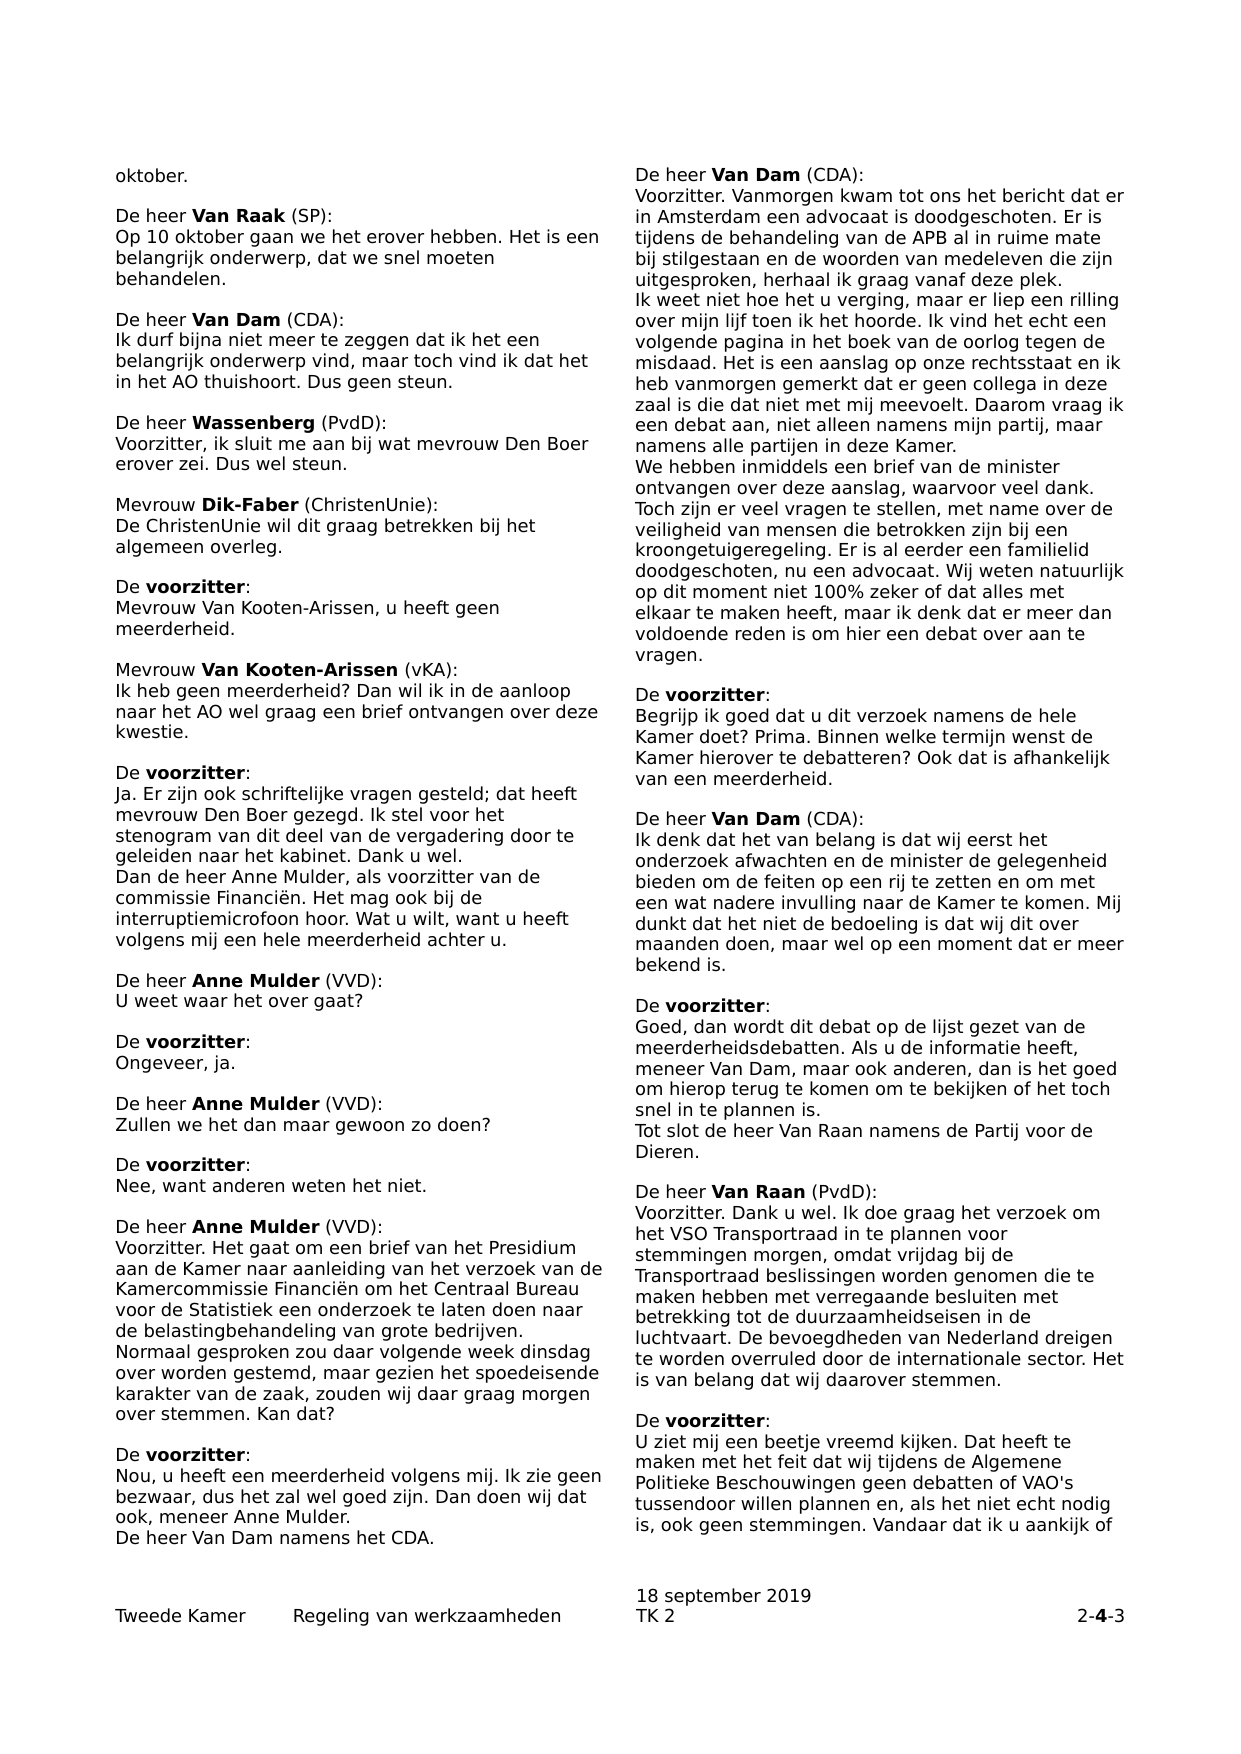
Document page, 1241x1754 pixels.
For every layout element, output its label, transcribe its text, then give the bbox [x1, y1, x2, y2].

text We hebben inmiddels een brief van de minister ontvangen over deze aanslag, waarvoor veel dank. Toch zijn er veel vragen te stellen, met name over de veiligheid van mensen die betrokken zijn bij een kroongetuigeregeling. Er is al eerder een familielid doodgeschoten, nu een advocaat. Wij weten natuurlijk op dit moment niet 100% zeker of dat alles met elkaar te maken heeft, maar ik denk dat er meer dan voldoende reden is om hier een debat over aan te vragen. [635, 457, 1125, 665]
text De voorzitter: [115, 577, 605, 598]
text Nou, u heeft een meerderheid volgens mij. Ik zie geen bezwaar, dus het zal wel goed zijn. Dan doen wij dat ook, meneer Anne Mulder. [115, 1466, 605, 1528]
text De voorzitter: [635, 996, 1125, 1017]
text De heer Wassenberg (PvdD): [115, 413, 605, 433]
text U weet waar het over gaat? [115, 991, 605, 1012]
text De voorzitter: [115, 1445, 605, 1466]
text De heer Van Dam namens het CDA. [115, 1528, 605, 1549]
text Ik denk dat het van belang is dat wij eerst het onderzoek afwachten en de minister de gelegenheid bieden om de feiten op een rij te zetten en om met een wat nadere invulling naar de Kamer te komen. Mij dunkt dat het niet de bedoeling is dat wij dit over maanden doen, maar wel op een moment dat er meer bekend is. [635, 830, 1125, 976]
text Op 10 oktober gaan we het erover hebben. Het is een belangrijk onderwerp, dat we snel moeten behandelen. [115, 227, 605, 289]
text De heer Van Dam (CDA): [635, 809, 1125, 830]
text Mevrouw Dik-Faber (ChristenUnie): [115, 495, 605, 516]
text Ongeveer, ja. [115, 1053, 605, 1073]
text Begrijp ik goed dat u dit verzoek namens de hele Kamer doet? Prima. Binnen welke termijn wenst de Kamer hierover te debatteren? Ook dat is afhankelijk van een meerderheid. [635, 706, 1125, 789]
text De heer Van Raak (SP): [115, 206, 605, 227]
text Voorzitter, ik sluit me aan bij wat mevrouw Den Boer erover zei. Dus wel steun. [115, 433, 605, 475]
text De heer Van Dam (CDA): [115, 309, 605, 330]
text De voorzitter: [635, 1411, 1125, 1431]
text Ik heb geen meerderheid? Dan wil ik in de aanloop naar het AO wel graag een brief ontvangen over deze kwestie. [115, 681, 605, 743]
text De heer Van Dam (CDA): [635, 165, 1125, 186]
text Dan de heer Anne Mulder, als voorzitter van de commissie Financiën. Het mag ook bij de interruptiemicrofoon hoor. Wat u wilt, want u heeft volgens mij een hele meerderheid achter u. [115, 867, 605, 950]
text Ja. Er zijn ook schriftelijke vragen gesteld; dat heeft mevrouw Den Boer gezegd. Ik stel voor het stenogram van dit deel van de vergadering door te geleiden naar het kabinet. Dank u wel. [115, 784, 605, 867]
text Zullen we het dan maar gewoon zo doen? [115, 1114, 605, 1135]
text U ziet mij een beetje vreemd kijken. Dat heeft te maken met het feit dat wij tijdens de Algemene Politieke Beschouwingen geen debatten of VAO's tussendoor willen plannen en, als het niet echt nodig is, ook geen stemmingen. Vandaar dat ik u aankijk of [635, 1431, 1125, 1536]
text Nee, want anderen weten het niet. [115, 1176, 605, 1197]
text De heer Anne Mulder (VVD): [115, 1217, 605, 1237]
text Ik durf bijna niet meer te zeggen dat ik het een belangrijk onderwerp vind, maar toch vind ik dat het in het AO thuishoort. Dus geen steun. [115, 330, 605, 393]
text De heer Anne Mulder (VVD): [115, 970, 605, 991]
text Ik weet niet hoe het u verging, maar er liep een rilling over mijn lijf toen ik het hoorde. Ik vind het echt een volgende pagina in het boek van de oorlog tegen de misdaad. Het is een aanslag op onze rechtsstaat en ik heb vanmorgen gemerkt dat er geen collega in deze zaal is die dat niet met mij meevoelt. Daarom vraag ik een debat aan, niet alleen namens mijn partij, maar namens alle partijen in deze Kamer. [635, 290, 1125, 457]
text De voorzitter: [115, 1155, 605, 1176]
text De voorzitter: [115, 1032, 605, 1053]
text Goed, dan wordt dit debat op de lijst gezet van de meerderheidsdebatten. Als u de informatie heeft, meneer Van Dam, maar ook anderen, dan is het goed om hierop terug te komen om te bekijken of het toch snel in te plannen is. [635, 1017, 1125, 1121]
text De ChristenUnie wil dit graag betrekken bij het algemeen overleg. [115, 516, 605, 557]
text Voorzitter. Dank u wel. Ik doe graag het verzoek om het VSO Transportraad in te plannen voor stemmingen morgen, omdat vrijdag bij de Transportraad beslissingen worden genomen die te maken hebben met verregaande besluiten met betrekking tot de duurzaamheidseisen in de luchtvaart. De bevoegdheden van Nederland dreigen te worden overruled door de internationale sector. Het is van belang dat wij daarover stemmen. [635, 1203, 1125, 1391]
text Mevrouw Van Kooten-Arissen (vKA): [115, 660, 605, 681]
text oktober. [115, 165, 605, 186]
text Voorzitter. Vanmorgen kwam tot ons het bericht dat er in Amsterdam een advocaat is doodgeschoten. Er is tijdens de behandeling van de APB al in ruime mate bij stilgestaan en de woorden van medeleven die zijn uitgesproken, herhaal ik graag vanaf deze plek. [635, 186, 1125, 290]
text Tot slot de heer Van Raan namens de Partij voor de Dieren. [635, 1121, 1125, 1162]
text De heer Anne Mulder (VVD): [115, 1093, 605, 1114]
text Mevrouw Van Kooten-Arissen, u heeft geen meerderheid. [115, 598, 605, 640]
text De voorzitter: [635, 685, 1125, 706]
text De voorzitter: [115, 763, 605, 784]
text Voorzitter. Het gaat om een brief van het Presidium aan de Kamer naar aanleiding van het verzoek van de Kamercommissie Financiën om het Centraal Bureau voor de Statistiek een onderzoek te laten doen naar de belastingbehandeling van grote bedrijven. Normaal gesproken zou daar volgende week dinsdag over worden gestemd, maar gezien het spoedeisende karakter van de zaak, zouden wij daar graag morgen over stemmen. Kan dat? [115, 1237, 605, 1425]
text De heer Van Raan (PvdD): [635, 1182, 1125, 1203]
